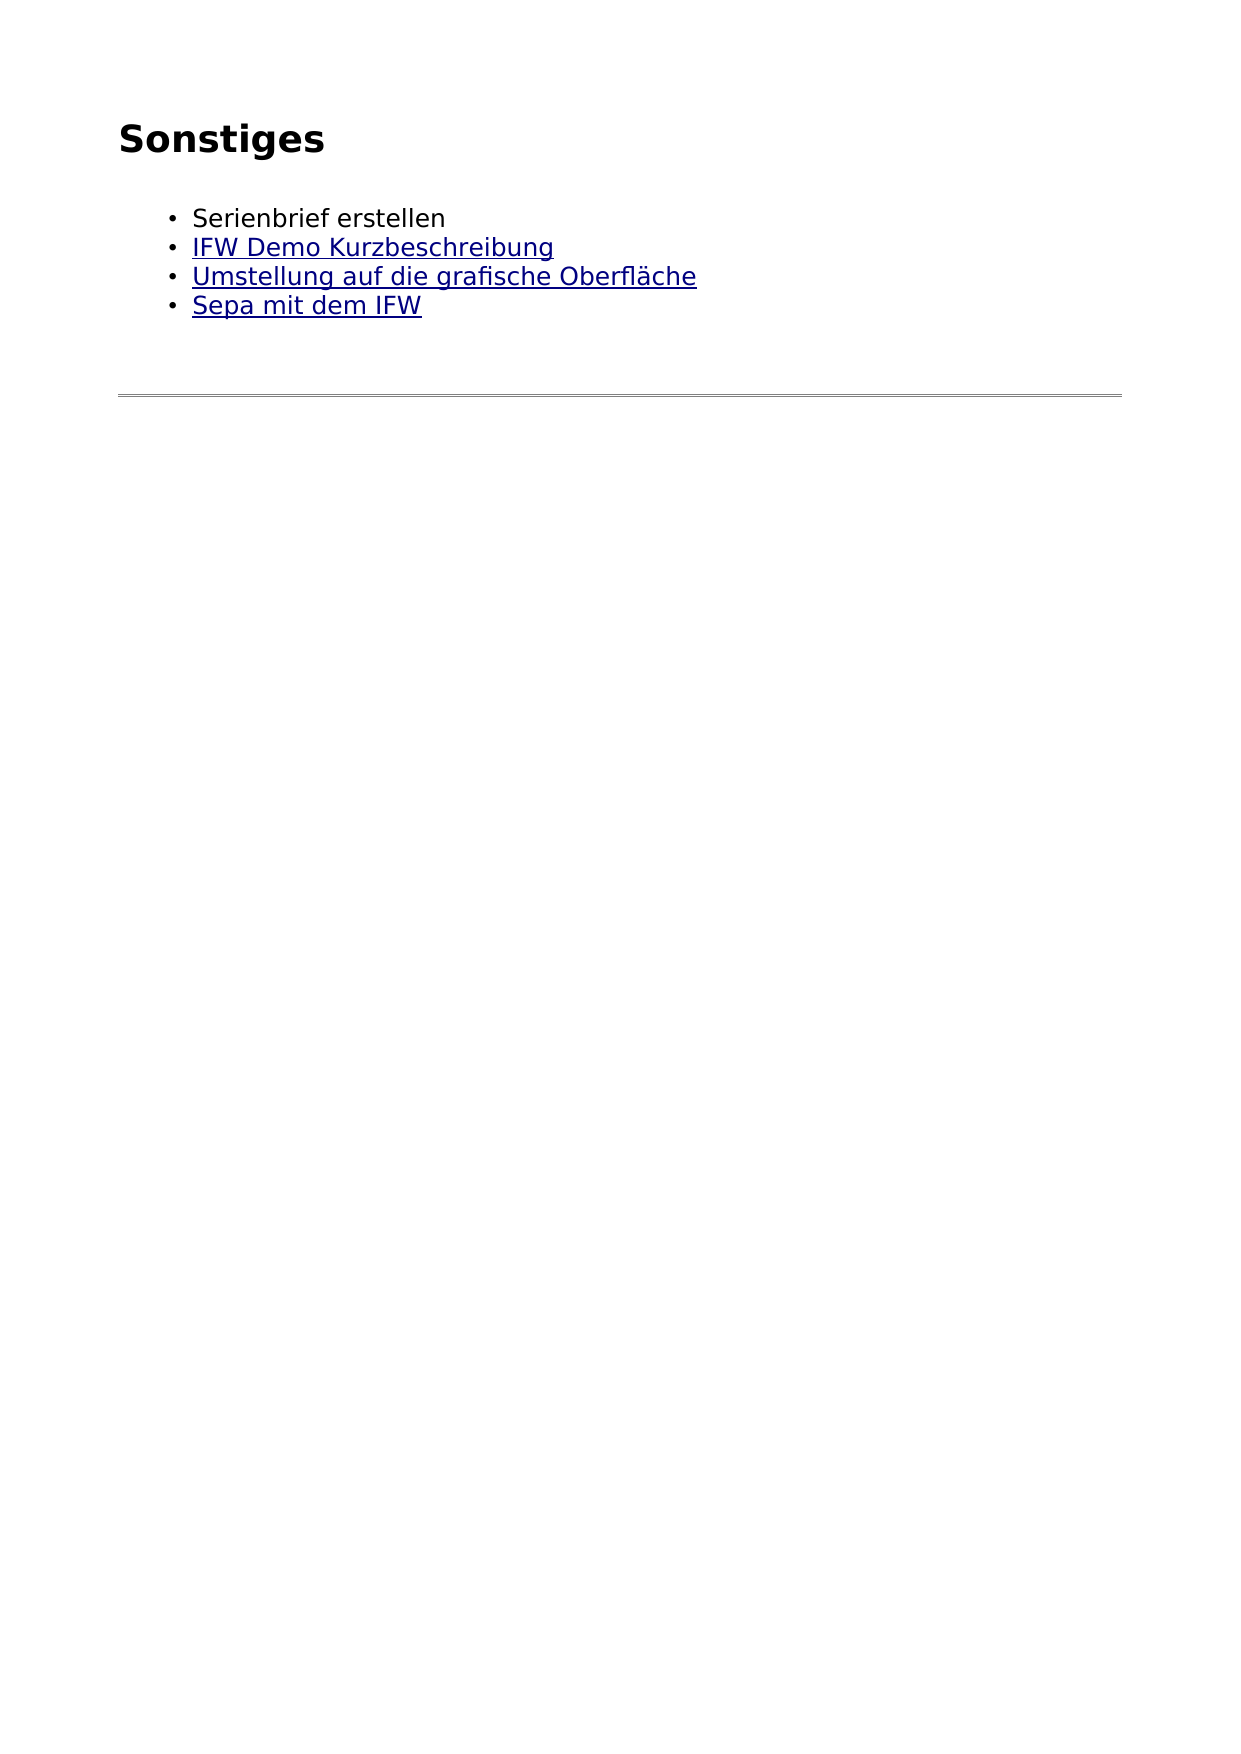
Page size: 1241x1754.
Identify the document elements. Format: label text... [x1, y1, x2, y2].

list Umstellung auf die grafische Oberfläche [177, 262, 1122, 291]
list Sepa mit dem IFW [177, 291, 1122, 349]
list Serienbrief erstellen [177, 204, 1122, 233]
subtitle Sonstiges [118, 118, 1122, 162]
list IFW Demo Kurzbeschreibung [177, 233, 1122, 262]
